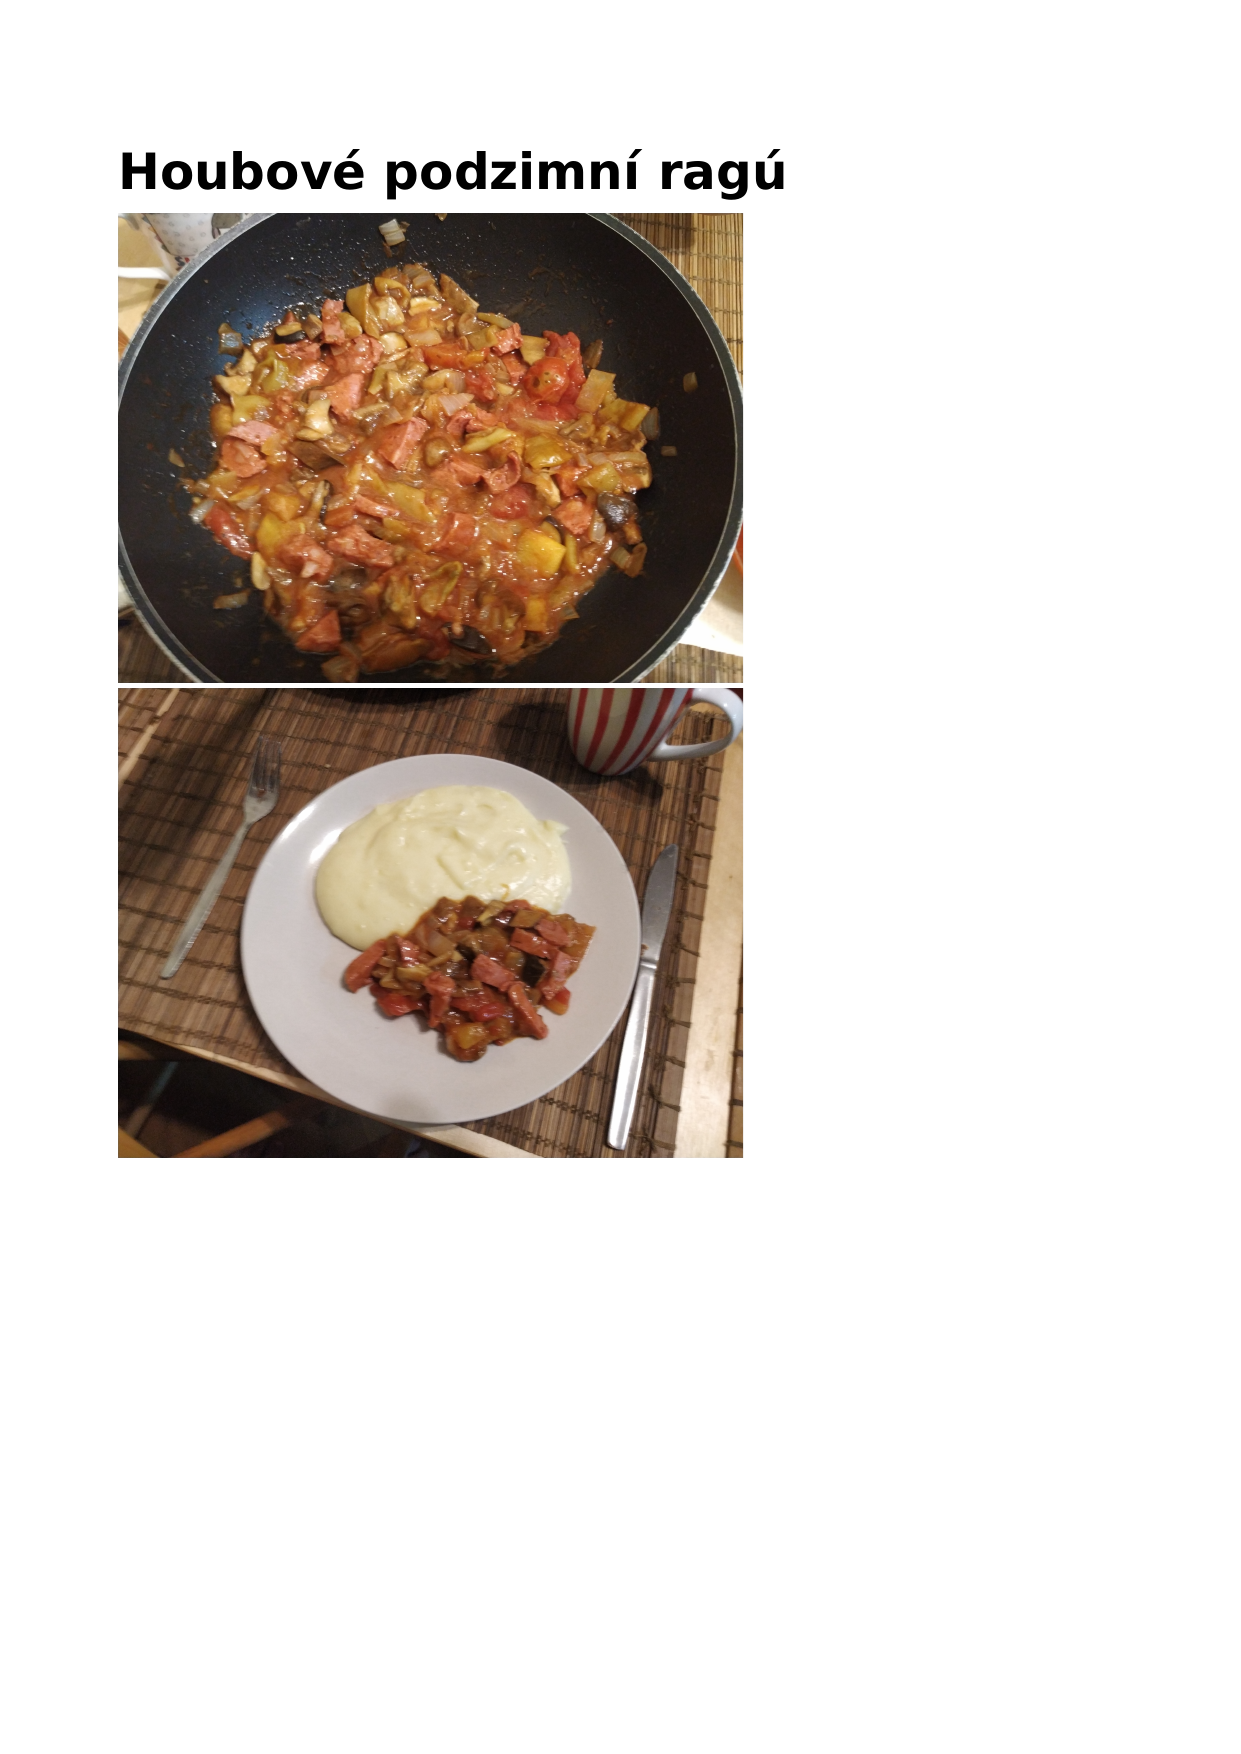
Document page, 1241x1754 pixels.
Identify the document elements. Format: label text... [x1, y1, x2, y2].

picture [118, 688, 744, 1158]
subtitle Houbové podzimní ragú [118, 143, 1122, 201]
picture [118, 213, 744, 683]
